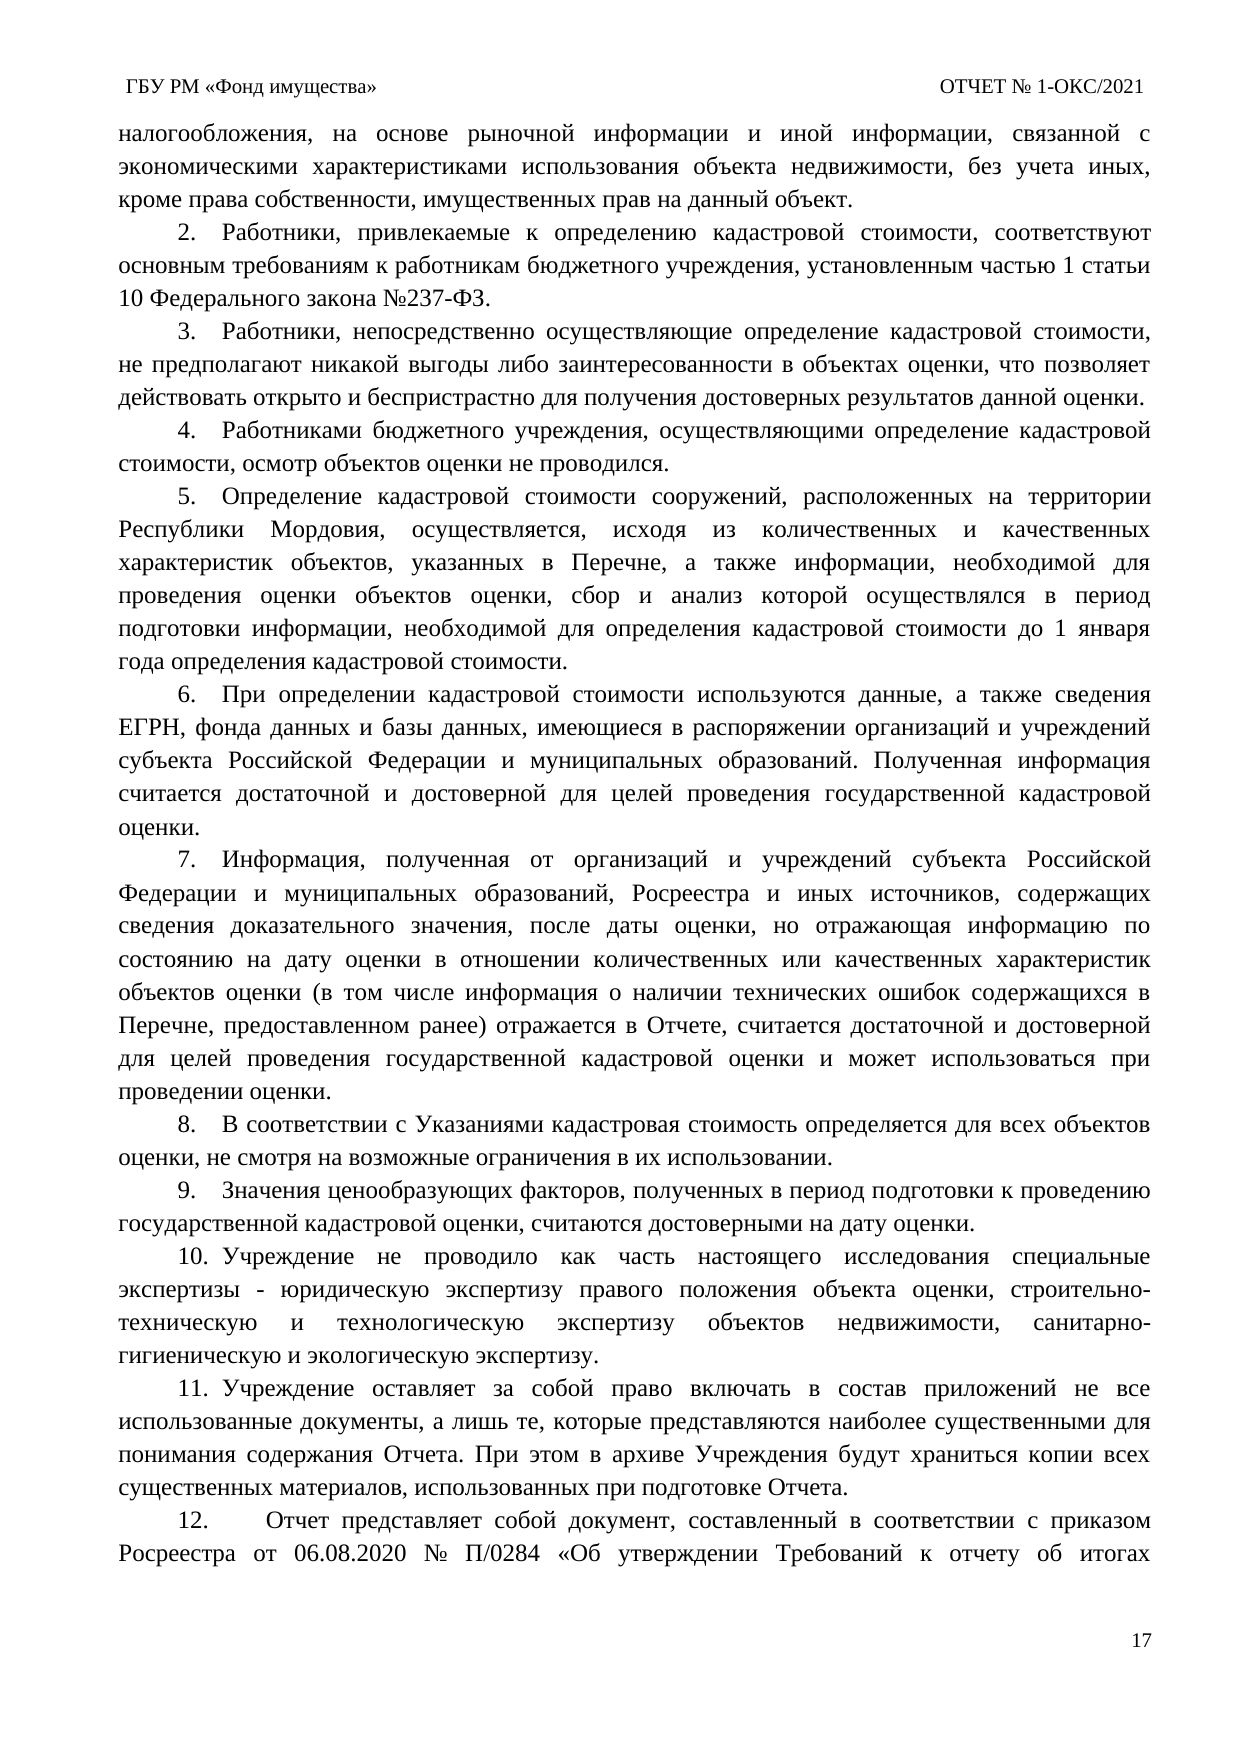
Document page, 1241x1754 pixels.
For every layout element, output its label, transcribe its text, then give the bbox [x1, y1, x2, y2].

list Учреждение не проводило как часть настоящего исследования специальные экспертизы - юридическую экспертизу правого положения объекта оценки, строительно-техническую и технологическую экспертизу объектов недвижимости, санитарно-гигиеническую и экологическую экспертизу. [118, 1241, 1152, 1369]
list Информация, полученная от организаций и учреждений субъекта Российской Федерации и муниципальных образований, Росреестра и иных источников, содержащих сведения доказательного значения, после даты оценки, но отражающая информацию по состоянию на дату оценки в отношении количественных или качественных характеристик объектов оценки (в том числе информация о наличии технических ошибок содержащихся в Перечне, предоставленном ранее) отражается в Отчете, считается достаточной и достоверной для целей проведения государственной кадастровой оценки и может использоваться при проведении оценки. [118, 844, 1152, 1104]
list Работники, непосредственно осуществляющие определение кадастровой стоимости, не предполагают никакой выгоды либо заинтересованности в объектах оценки, что позволяет действовать открыто и беспристрастно для получения достоверных результатов данной оценки. [118, 316, 1152, 411]
list Учреждение оставляет за собой право включать в состав приложений не все использованные документы, а лишь те, которые представляются наиболее существенными для понимания содержания Отчета. При этом в архиве Учреждения будут храниться копии всех существенных материалов, использованных при подготовке Отчета. [118, 1373, 1152, 1501]
list В соответствии с Указаниями кадастровая стоимость определяется для всех объектов оценки, не смотря на возможные ограничения в их использовании. [118, 1109, 1152, 1171]
list Работники, привлекаемые к определению кадастровой стоимости, соответствуют основным требованиям к работникам бюджетного учреждения, установленным частью 1 статьи 10 Федерального закона №237-ФЗ. [118, 217, 1152, 312]
list налогообложения, на основе рыночной информации и иной информации, связанной с экономическими характеристиками использования объекта недвижимости, без учета иных, кроме права собственности, имущественных прав на данный объект. [118, 118, 1152, 213]
list Работниками бюджетного учреждения, осуществляющими определение кадастровой стоимости, осмотр объектов оценки не проводился. [118, 415, 1152, 477]
list Отчет представляет собой документ, составленный в соответствии с приказом Росреестра от 06.08.2020 № П/0284 «Об утверждении Требований к отчету об итогах [118, 1505, 1152, 1567]
list Значения ценообразующих факторов, полученных в период подготовки к проведению государственной кадастровой оценки, считаются достоверными на дату оценки. [118, 1175, 1152, 1237]
list При определении кадастровой стоимости используются данные, а также сведения ЕГРН, фонда данных и базы данных, имеющиеся в распоряжении организаций и учреждений субъекта Российской Федерации и муниципальных образований. Полученная информация считается достаточной и достоверной для целей проведения государственной кадастровой оценки. [118, 679, 1152, 840]
list Определение кадастровой стоимости сооружений, расположенных на территории Республики Мордовия, осуществляется, исходя из количественных и качественных характеристик объектов, указанных в Перечне, а также информации, необходимой для проведения оценки объектов оценки, сбор и анализ которой осуществлялся в период подготовки информации, необходимой для определения кадастровой стоимости до 1 января года определения кадастровой стоимости. [118, 481, 1152, 675]
